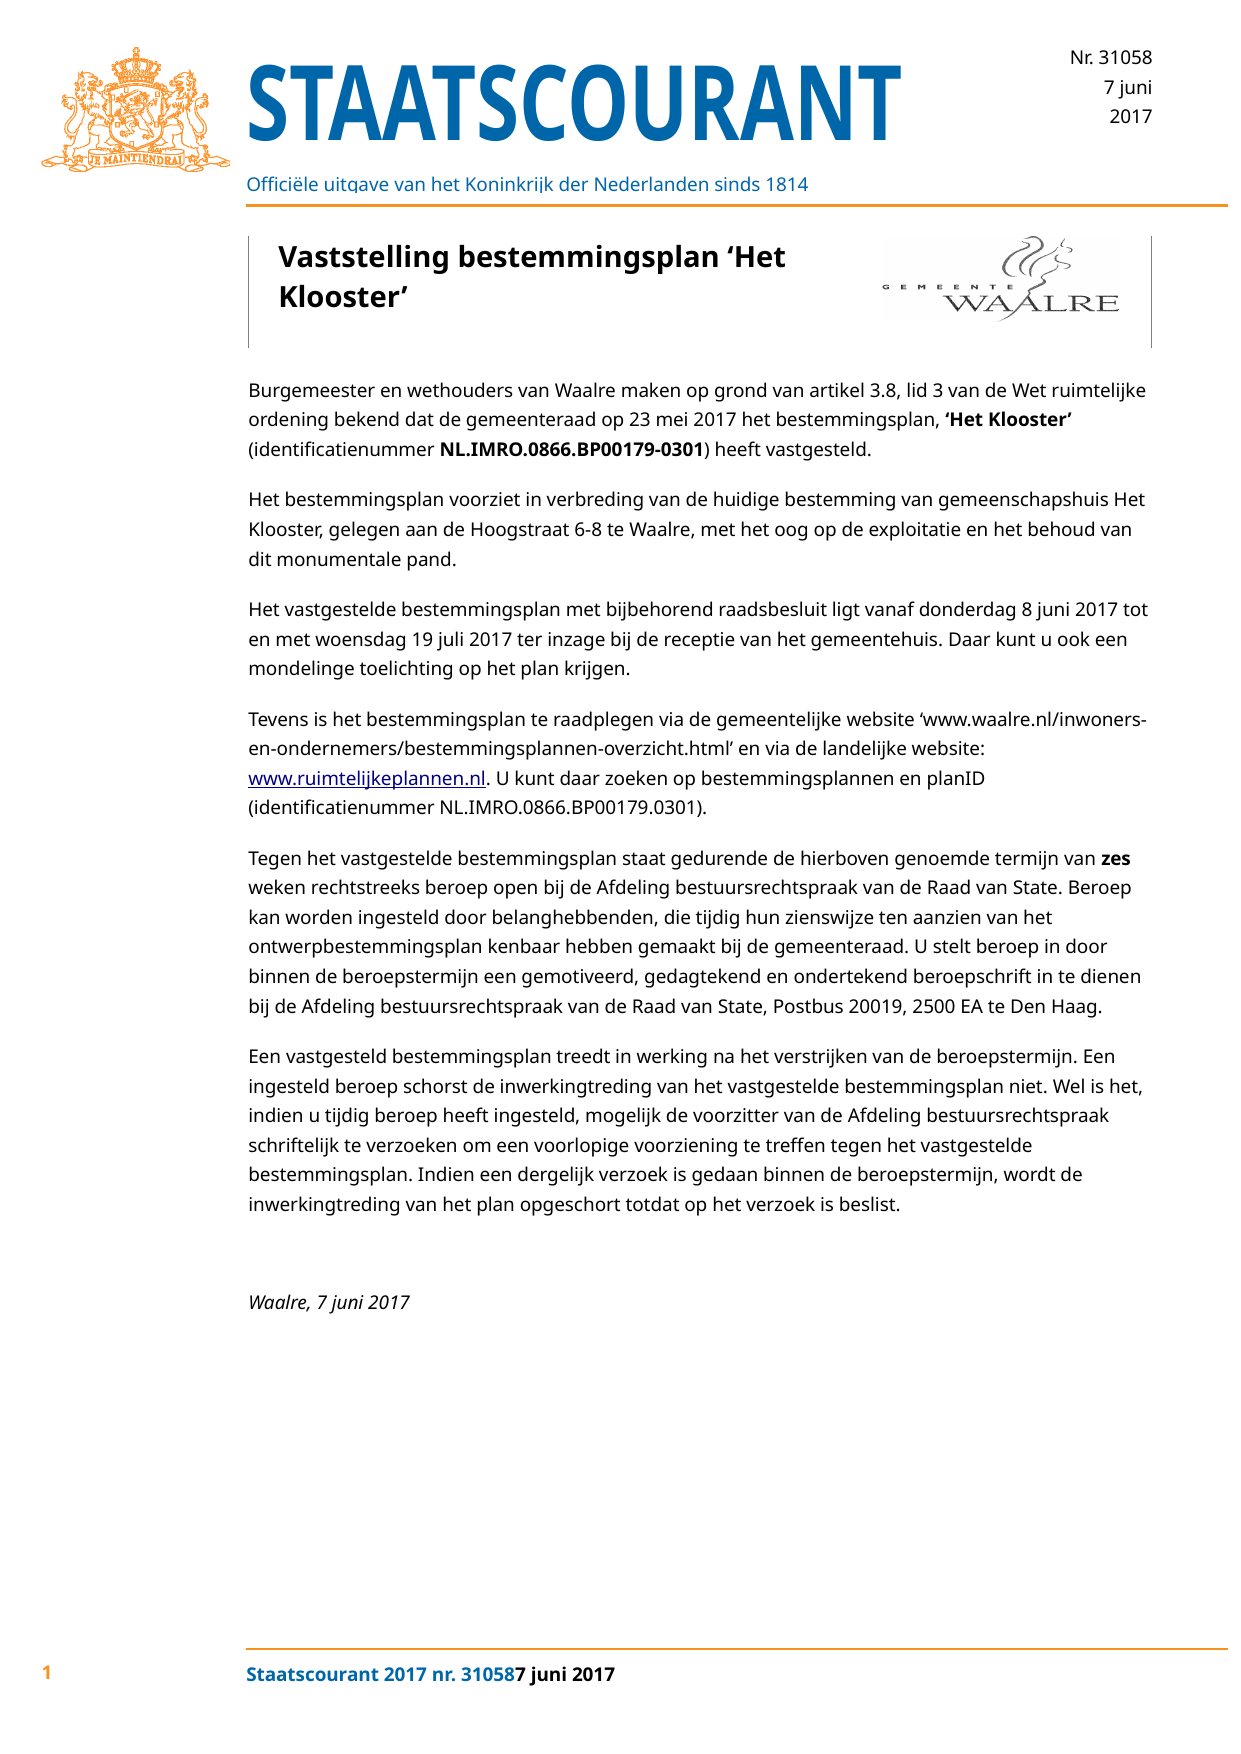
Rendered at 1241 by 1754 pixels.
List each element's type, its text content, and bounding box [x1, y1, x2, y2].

text Het bestemmingsplan voorziet in verbreding van de huidige bestemming van gemeenschapshuis Het Klooster, gelegen aan de Hoogstraat 6-8 te Waalre, met het oog op de exploitatie en het behoud van dit monumentale pand. [248, 487, 1152, 572]
table_header [850, 236, 1151, 348]
text Tegen het vastgestelde bestemmingsplan staat gedurende de hierboven genoemde termijn van zes weken rechtstreeks beroep open bij de Afdeling bestuursrechtspraak van de Raad van State. Beroep kan worden ingesteld door belanghebbenden, die tijdig hun zienswijze ten aanzien van het ontwerpbestemmingsplan kenbaar hebben gemaakt bij de gemeenteraad. U stelt beroep in door binnen de beroepstermijn een gemotiveerd, gedagtekend en ondertekend beroepschrift in te dienen bij de Afdeling bestuursrechtspraak van de Raad van State, Postbus 20019, 2500 EA te Den Haag. [248, 845, 1152, 1019]
text Het vastgestelde bestemmingsplan met bijbehorend raadsbesluit ligt vanaf donderdag 8 juni 2017 tot en met woensdag 19 juli 2017 ter inzage bij de receptie van het gemeentehuis. Daar kunt u ook een mondelinge toelichting op het plan krijgen. [248, 596, 1152, 681]
text Waalre, 7 juni 2017 [248, 1289, 1152, 1315]
picture [41, 47, 231, 172]
text Tevens is het bestemmingsplan te raadplegen via de gemeentelijke website ‘www.waalre.nl/inwoners-en-ondernemers/bestemmingsplannen-overzicht.html’ en via de landelijke website: www.ruimtelijkeplannen.nl. U kunt daar zoeken op bestemmingsplannen en planID (identificatienummer NL.IMRO.0866.BP00179.0301). [248, 706, 1152, 820]
text Burgemeester en wethouders van Waalre maken op grond van artikel 3.8, lid 3 van de Wet ruimtelijke ordening bekend dat de gemeenteraad op 23 mei 2017 het bestemmingsplan, ‘Het Klooster’ (identificatienummer NL.IMRO.0866.BP00179-0301) heeft vastgesteld. [248, 377, 1152, 462]
text Een vastgesteld bestemmingsplan treedt in werking na het verstrijken van de beroepstermijn. Een ingesteld beroep schorst de inwerkingtreding van het vastgestelde bestemmingsplan niet. Wel is het, indien u tijdig beroep heeft ingesteld, mogelijk de voorzitter van de Afdeling bestuursrechtspraak schriftelijk te verzoeken om een voorlopige voorziening te treffen tegen het vastgestelde bestemmingsplan. Indien een dergelijk verzoek is gedaan binnen de beroepstermijn, wordt de inwerkingtreding van het plan opgeschort totdat op het verzoek is beslist. [248, 1043, 1152, 1217]
picture [882, 236, 1119, 322]
table_header Vaststelling bestemmingsplan ‘Het Klooster’ [249, 236, 850, 348]
